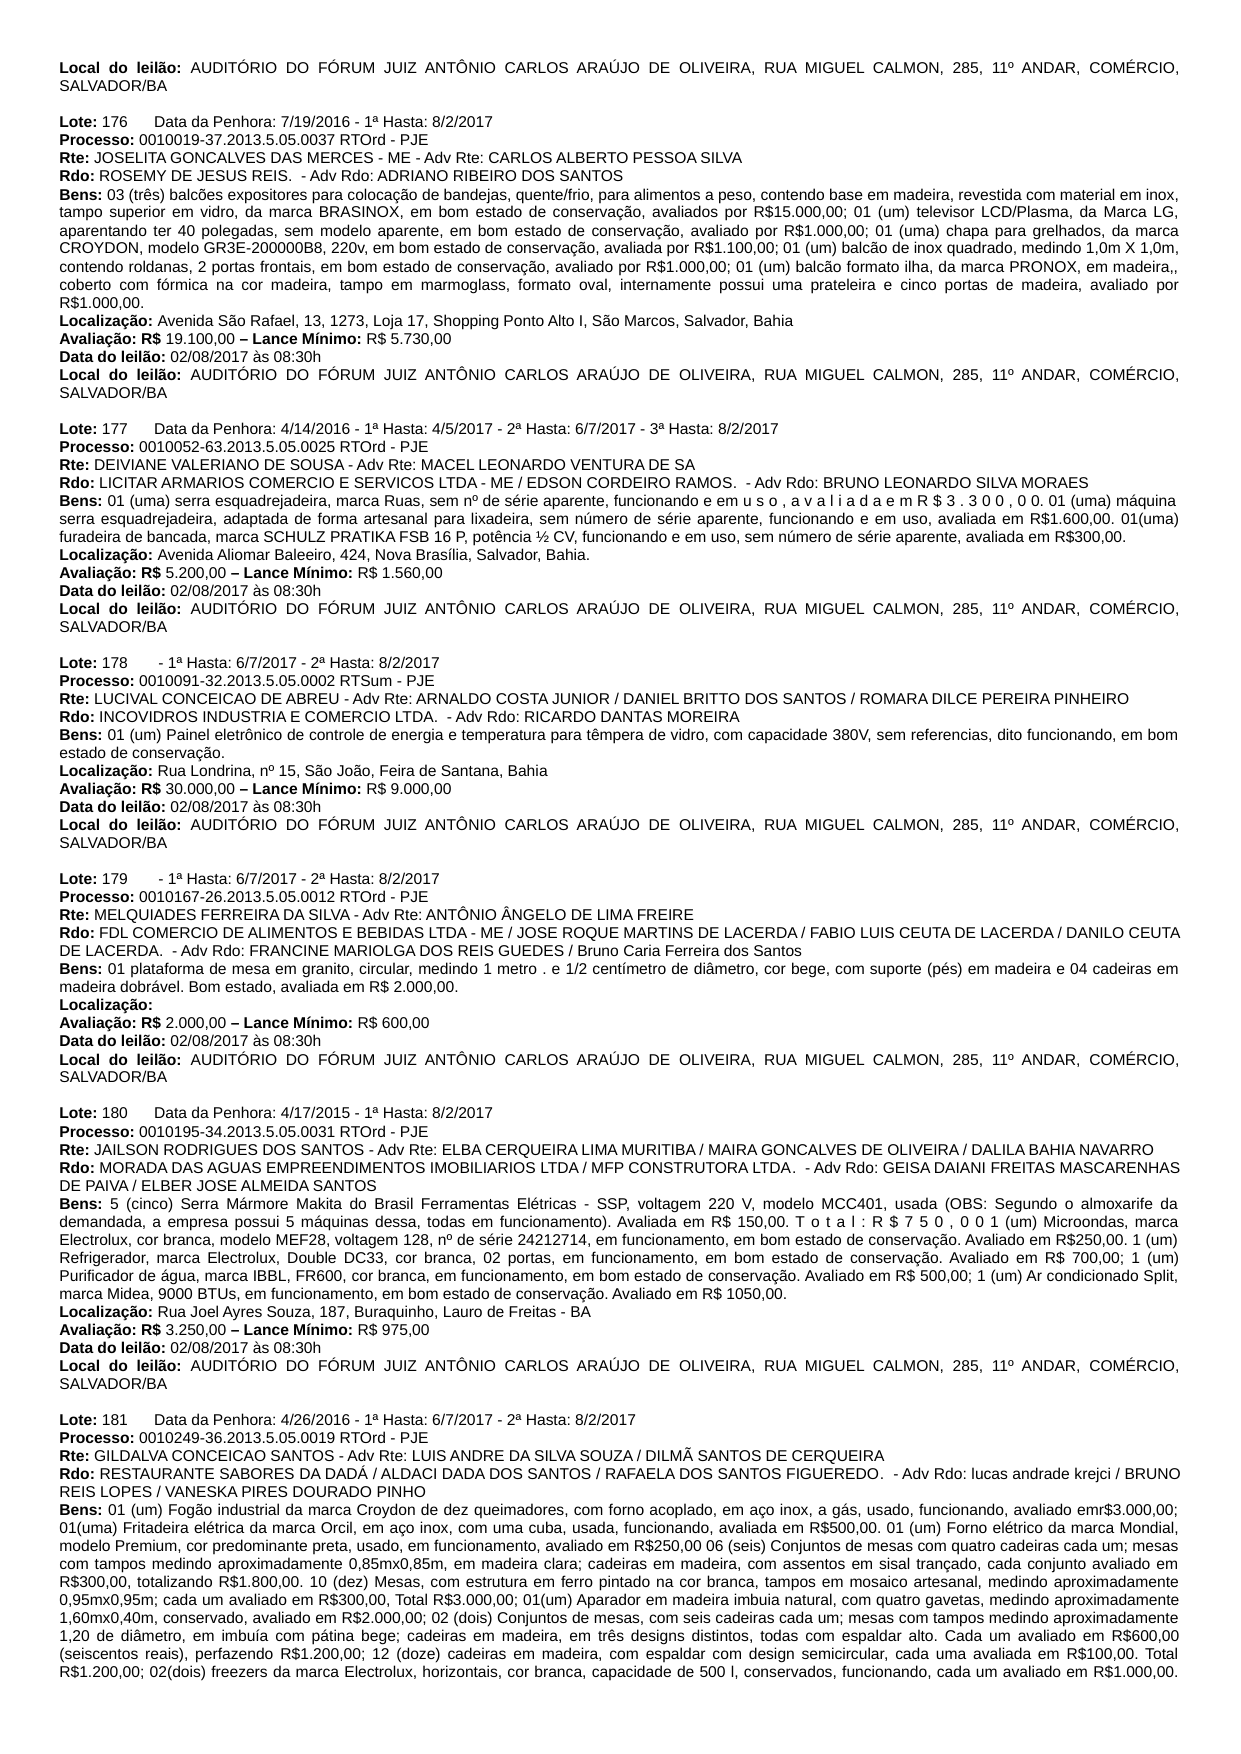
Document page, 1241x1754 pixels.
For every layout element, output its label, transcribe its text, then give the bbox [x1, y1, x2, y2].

text Processo: 0010019-37.2013.5.05.0037 RTOrd - PJE [59, 131, 1181, 149]
text Rdo: FDL COMERCIO DE ALIMENTOS E BEBIDAS LTDA - ME / JOSE ROQUE MARTINS DE LACERDA / FABIO LUIS CEUTA DE LACERDA / DANILO CEUTA DE LACERDA. - Adv Rdo: FRANCINE MARIOLGA DOS REIS GUEDES / Bruno Caria Ferreira dos Santos [59, 924, 1181, 960]
text Lote: 176 Data da Penhora: 7/19/2016 - 1ª Hasta: 8/2/2017 [59, 113, 1181, 131]
text Rte: MELQUIADES FERREIRA DA SILVA - Adv Rte: ANTÔNIO ÂNGELO DE LIMA FREIRE [59, 906, 1181, 924]
text Lote: 177 Data da Penhora: 4/14/2016 - 1ª Hasta: 4/5/2017 - 2ª Hasta: 6/7/2017 - 3ª Hasta: 8/2/2017 [59, 419, 1181, 437]
text Rdo: LICITAR ARMARIOS COMERCIO E SERVICOS LTDA - ME / EDSON CORDEIRO RAMOS. - Adv Rdo: BRUNO LEONARDO SILVA MORAES [59, 473, 1181, 492]
text Processo: 0010091-32.2013.5.05.0002 RTSum - PJE [59, 672, 1181, 690]
text Local do leilão: AUDITÓRIO DO FÓRUM JUIZ ANTÔNIO CARLOS ARAÚJO DE OLIVEIRA, RUA MIGUEL CALMON, 285, 11º ANDAR, COMÉRCIO, SALVADOR/BA [59, 1050, 1181, 1086]
text Rte: JOSELITA GONCALVES DAS MERCES - ME - Adv Rte: CARLOS ALBERTO PESSOA SILVA [59, 149, 1181, 167]
text Bens: 01 (uma) serra esquadrejadeira, marca Ruas, sem nº de série aparente, funcionando e em u s o , a v a l i a d a e m R $ 3 . 3 0 0 , 0 0. 01 (uma) máquina serra esquadrejadeira, adaptada de forma artesanal para lixadeira, sem número de série aparente, funcionando e em uso, avaliada em R$1.600,00. 01(uma) furadeira de bancada, marca SCHULZ PRATIKA FSB 16 P, potência ½ CV, funcionando e em uso, sem número de série aparente, avaliada em R$300,00. [59, 492, 1181, 546]
text Rdo: INCOVIDROS INDUSTRIA E COMERCIO LTDA. - Adv Rdo: RICARDO DANTAS MOREIRA [59, 708, 1181, 726]
text Rdo: ROSEMY DE JESUS REIS. - Adv Rdo: ADRIANO RIBEIRO DOS SANTOS [59, 167, 1181, 185]
text Data do leilão: 02/08/2017 às 08:30h [59, 1338, 1181, 1357]
text Localização: Rua Joel Ayres Souza, 187, Buraquinho, Lauro de Freitas - BA [59, 1302, 1181, 1321]
text Bens: 01 (um) Painel eletrônico de controle de energia e temperatura para têmpera de vidro, com capacidade 380V, sem referencias, dito funcionando, em bom estado de conservação. [59, 726, 1181, 762]
text Localização: Avenida São Rafael, 13, 1273, Loja 17, Shopping Ponto Alto I, São Marcos, Salvador, Bahia [59, 311, 1181, 329]
text Bens: 01 plataforma de mesa em granito, circular, medindo 1 metro . e 1/2 centímetro de diâmetro, cor bege, com suporte (pés) em madeira e 04 cadeiras em madeira dobrável. Bom estado, avaliada em R$ 2.000,00. [59, 960, 1181, 996]
text Bens: 03 (três) balcões expositores para colocação de bandejas, quente/frio, para alimentos a peso, contendo base em madeira, revestida com material em inox, tampo superior em vidro, da marca BRASINOX, em bom estado de conservação, avaliados por R$15.000,00; 01 (um) televisor LCD/Plasma, da Marca LG, aparentando ter 40 polegadas, sem modelo aparente, em bom estado de conservação, avaliado por R$1.000,00; 01 (uma) chapa para grelhados, da marca CROYDON, modelo GR3E-200000B8, 220v, em bom estado de conservação, avaliada por R$1.100,00; 01 (um) balcão de inox quadrado, medindo 1,0m X 1,0m, contendo roldanas, 2 portas frontais, em bom estado de conservação, avaliado por R$1.000,00; 01 (um) balcão formato ilha, da marca PRONOX, em madeira,, coberto com fórmica na cor madeira, tampo em marmoglass, formato oval, internamente possui uma prateleira e cinco portas de madeira, avaliado por R$1.000,00. [59, 185, 1181, 311]
text Lote: 181 Data da Penhora: 4/26/2016 - 1ª Hasta: 6/7/2017 - 2ª Hasta: 8/2/2017 [59, 1411, 1181, 1429]
text Avaliação: R$ 30.000,00 – Lance Mínimo: R$ 9.000,00 [59, 780, 1181, 798]
text Rte: GILDALVA CONCEICAO SANTOS - Adv Rte: LUIS ANDRE DA SILVA SOUZA / DILMÃ SANTOS DE CERQUEIRA [59, 1447, 1181, 1465]
text Rte: DEIVIANE VALERIANO DE SOUSA - Adv Rte: MACEL LEONARDO VENTURA DE SA [59, 456, 1181, 473]
text Avaliação: R$ 3.250,00 – Lance Mínimo: R$ 975,00 [59, 1321, 1181, 1338]
text Avaliação: R$ 19.100,00 – Lance Mínimo: R$ 5.730,00 [59, 329, 1181, 347]
text Data do leilão: 02/08/2017 às 08:30h [59, 798, 1181, 816]
text Localização: [59, 996, 1181, 1014]
text Rdo: RESTAURANTE SABORES DA DADÁ / ALDACI DADA DOS SANTOS / RAFAELA DOS SANTOS FIGUEREDO. - Adv Rdo: lucas andrade krejci / BRUNO REIS LOPES / VANESKA PIRES DOURADO PINHO [59, 1465, 1181, 1501]
text Local do leilão: AUDITÓRIO DO FÓRUM JUIZ ANTÔNIO CARLOS ARAÚJO DE OLIVEIRA, RUA MIGUEL CALMON, 285, 11º ANDAR, COMÉRCIO, SALVADOR/BA [59, 816, 1181, 852]
text Localização: Rua Londrina, nº 15, São João, Feira de Santana, Bahia [59, 762, 1181, 780]
text Lote: 178 - 1ª Hasta: 6/7/2017 - 2ª Hasta: 8/2/2017 [59, 654, 1181, 672]
text Localização: Avenida Aliomar Baleeiro, 424, Nova Brasília, Salvador, Bahia. [59, 546, 1181, 564]
text Lote: 180 Data da Penhora: 4/17/2015 - 1ª Hasta: 8/2/2017 [59, 1104, 1181, 1122]
text Data do leilão: 02/08/2017 às 08:30h [59, 582, 1181, 600]
text Processo: 0010052-63.2013.5.05.0025 RTOrd - PJE [59, 437, 1181, 456]
text Rte: LUCIVAL CONCEICAO DE ABREU - Adv Rte: ARNALDO COSTA JUNIOR / DANIEL BRITTO DOS SANTOS / ROMARA DILCE PEREIRA PINHEIRO [59, 690, 1181, 708]
text Avaliação: R$ 2.000,00 – Lance Mínimo: R$ 600,00 [59, 1014, 1181, 1032]
text Local do leilão: AUDITÓRIO DO FÓRUM JUIZ ANTÔNIO CARLOS ARAÚJO DE OLIVEIRA, RUA MIGUEL CALMON, 285, 11º ANDAR, COMÉRCIO, SALVADOR/BA [59, 1357, 1181, 1393]
text Bens: 01 (um) Fogão industrial da marca Croydon de dez queimadores, com forno acoplado, em aço inox, a gás, usado, funcionando, avaliado emr$3.000,00; 01(uma) Fritadeira elétrica da marca Orcil, em aço inox, com uma cuba, usada, funcionando, avaliada em R$500,00. 01 (um) Forno elétrico da marca Mondial, modelo Premium, cor predominante preta, usado, em funcionamento, avaliado em R$250,00 06 (seis) Conjuntos de mesas com quatro cadeiras cada um; mesas com tampos medindo aproximadamente 0,85mx0,85m, em madeira clara; cadeiras em madeira, com assentos em sisal trançado, cada conjunto avaliado em R$300,00, totalizando R$1.800,00. 10 (dez) Mesas, com estrutura em ferro pintado na cor branca, tampos em mosaico artesanal, medindo aproximadamente 0,95mx0,95m; cada um avaliado em R$300,00, Total R$3.000,00; 01(um) Aparador em madeira imbuia natural, com quatro gavetas, medindo aproximadamente 1,60mx0,40m, conservado, avaliado em R$2.000,00; 02 (dois) Conjuntos de mesas, com seis cadeiras cada um; mesas com tampos medindo aproximadamente 1,20 de diâmetro, em imbuía com pátina bege; cadeiras em madeira, em três designs distintos, todas com espaldar alto. Cada um avaliado em R$600,00 (seiscentos reais), perfazendo R$1.200,00; 12 (doze) cadeiras em madeira, com espaldar com design semicircular, cada uma avaliada em R$100,00. Total R$1.200,00; 02(dois) freezers da marca Electrolux, horizontais, cor branca, capacidade de 500 l, conservados, funcionando, cada um avaliado em R$1.000,00. [59, 1501, 1181, 1681]
text Local do leilão: AUDITÓRIO DO FÓRUM JUIZ ANTÔNIO CARLOS ARAÚJO DE OLIVEIRA, RUA MIGUEL CALMON, 285, 11º ANDAR, COMÉRCIO, SALVADOR/BA [59, 600, 1181, 636]
text Avaliação: R$ 5.200,00 – Lance Mínimo: R$ 1.560,00 [59, 564, 1181, 582]
text Processo: 0010195-34.2013.5.05.0031 RTOrd - PJE [59, 1122, 1181, 1140]
text Lote: 179 - 1ª Hasta: 6/7/2017 - 2ª Hasta: 8/2/2017 [59, 870, 1181, 888]
text Data do leilão: 02/08/2017 às 08:30h [59, 1032, 1181, 1050]
text Data do leilão: 02/08/2017 às 08:30h [59, 347, 1181, 365]
text Processo: 0010249-36.2013.5.05.0019 RTOrd - PJE [59, 1429, 1181, 1447]
text Rdo: MORADA DAS AGUAS EMPREENDIMENTOS IMOBILIARIOS LTDA / MFP CONSTRUTORA LTDA. - Adv Rdo: GEISA DAIANI FREITAS MASCARENHAS DE PAIVA / ELBER JOSE ALMEIDA SANTOS [59, 1158, 1181, 1194]
text Rte: JAILSON RODRIGUES DOS SANTOS - Adv Rte: ELBA CERQUEIRA LIMA MURITIBA / MAIRA GONCALVES DE OLIVEIRA / DALILA BAHIA NAVARRO [59, 1140, 1181, 1158]
text Processo: 0010167-26.2013.5.05.0012 RTOrd - PJE [59, 888, 1181, 906]
text Local do leilão: AUDITÓRIO DO FÓRUM JUIZ ANTÔNIO CARLOS ARAÚJO DE OLIVEIRA, RUA MIGUEL CALMON, 285, 11º ANDAR, COMÉRCIO, SALVADOR/BA [59, 59, 1181, 95]
text Local do leilão: AUDITÓRIO DO FÓRUM JUIZ ANTÔNIO CARLOS ARAÚJO DE OLIVEIRA, RUA MIGUEL CALMON, 285, 11º ANDAR, COMÉRCIO, SALVADOR/BA [59, 365, 1181, 401]
text Bens: 5 (cinco) Serra Mármore Makita do Brasil Ferramentas Elétricas - SSP, voltagem 220 V, modelo MCC401, usada (OBS: Segundo o almoxarife da demandada, a empresa possui 5 máquinas dessa, todas em funcionamento). Avaliada em R$ 150,00. T o t a l : R $ 7 5 0 , 0 0 1 (um) Microondas, marca Electrolux, cor branca, modelo MEF28, voltagem 128, nº de série 24212714, em funcionamento, em bom estado de conservação. Avaliado em R$250,00. 1 (um) Refrigerador, marca Electrolux, Double DC33, cor branca, 02 portas, em funcionamento, em bom estado de conservação. Avaliado em R$ 700,00; 1 (um) Purificador de água, marca IBBL, FR600, cor branca, em funcionamento, em bom estado de conservação. Avaliado em R$ 500,00; 1 (um) Ar condicionado Split, marca Midea, 9000 BTUs, em funcionamento, em bom estado de conservação. Avaliado em R$ 1050,00. [59, 1194, 1181, 1302]
